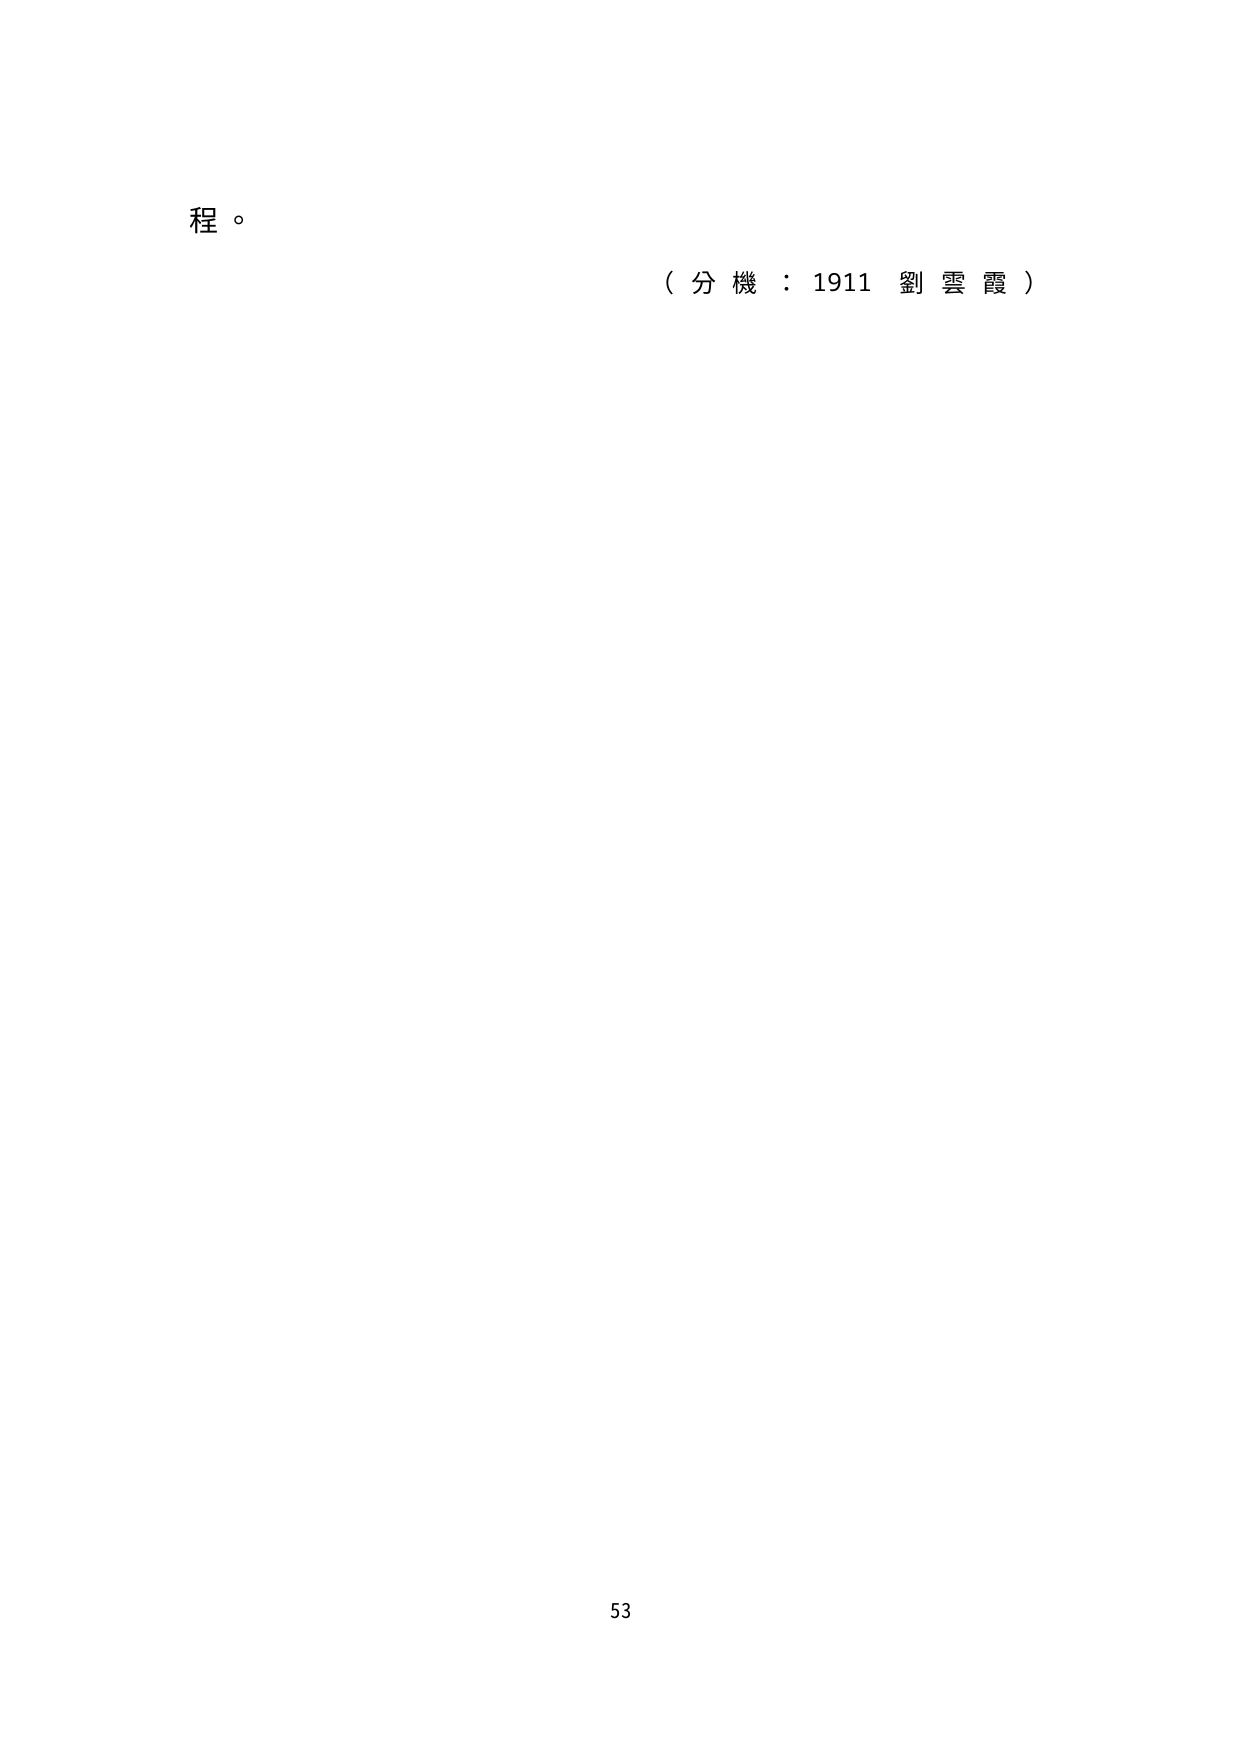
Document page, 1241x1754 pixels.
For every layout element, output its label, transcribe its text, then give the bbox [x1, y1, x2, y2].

text （分機：1911 劉雲霞） [242, 240, 1058, 302]
text 程。 [183, 177, 1058, 240]
